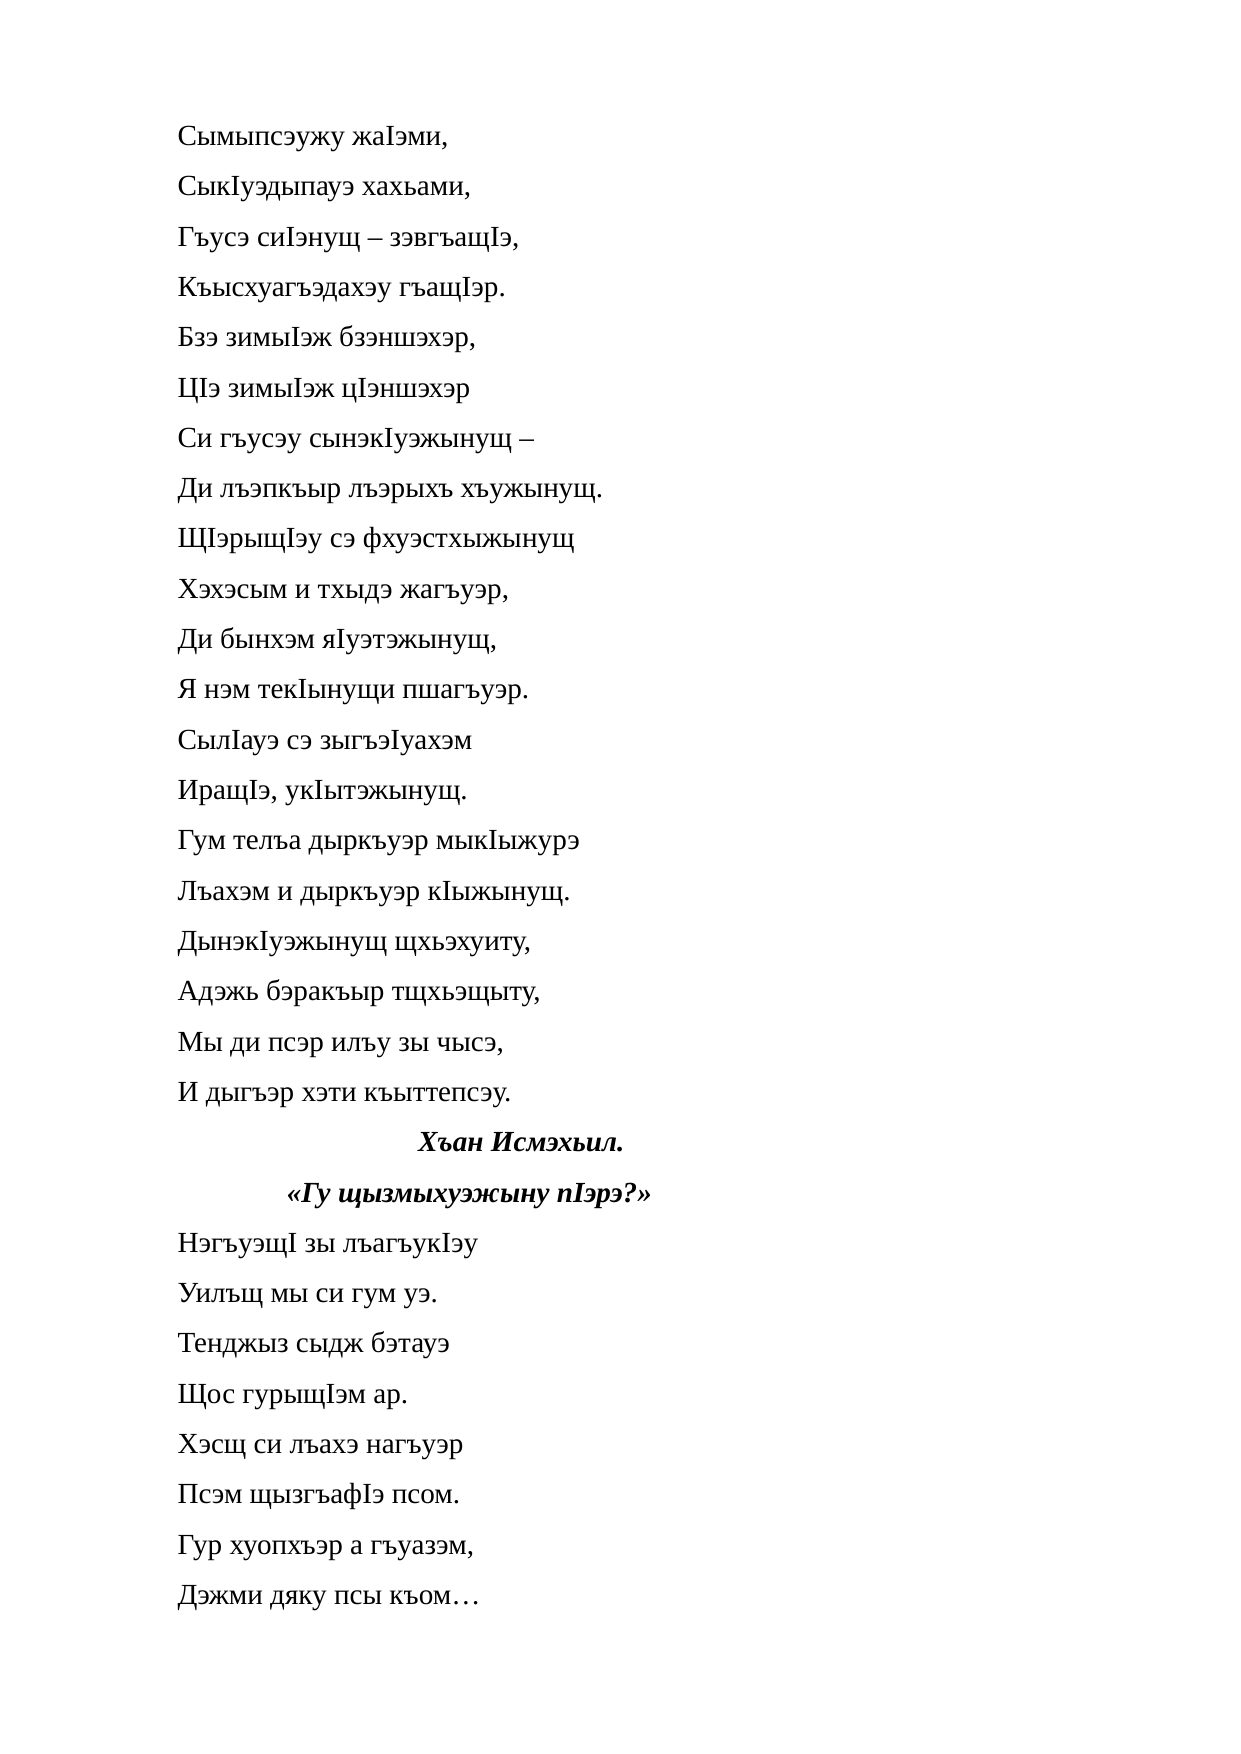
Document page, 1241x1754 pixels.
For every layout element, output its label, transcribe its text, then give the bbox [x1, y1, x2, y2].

text Псэм щызгъафIэ псом. [177, 1477, 1152, 1510]
text Лъахэм и дыркъуэр кIыжынущ. [177, 873, 1152, 906]
text ДынэкIуэжынущ щхьэхуиту, [177, 923, 1152, 957]
text ЩIэрыщIэу сэ фхуэстхыжынущ [177, 521, 1152, 554]
text Я нэм текIынущи пшагъуэр. [177, 672, 1152, 705]
text СылIауэ сэ зыгъэIуахэм [177, 722, 1152, 755]
text «Гу щызмыхуэжыну пIэрэ?» [177, 1175, 1152, 1208]
text Адэжь бэракъыр тщхьэщыту, [177, 973, 1152, 1007]
text СыкIуэдыпауэ хахьами, [177, 168, 1152, 202]
text Ди бынхэм яIуэтэжынущ, [177, 621, 1152, 655]
text Гур хуопхъэр а гъуазэм, [177, 1527, 1152, 1560]
text ИращIэ, укIытэжынущ. [177, 772, 1152, 806]
text Ди лъэпкъыр лъэрыхъ хъужынущ. [177, 470, 1152, 504]
text Щос гурыщIэм ар. [177, 1376, 1152, 1409]
text И дыгъэр хэти къыттепсэу. [177, 1074, 1152, 1108]
text Си гъусэу сынэкIуэжынущ – [177, 420, 1152, 453]
text НэгъуэщI зы лъагъукIэу [177, 1225, 1152, 1258]
text Бзэ зимыIэж бзэншэхэр, [177, 319, 1152, 353]
text Дэжми дяку псы къом… [177, 1577, 1152, 1611]
text Хъан Исмэхьил. [177, 1124, 1152, 1158]
text ЦIэ зимыIэж цIэншэхэр [177, 370, 1152, 403]
text Тенджыз сыдж бэтауэ [177, 1326, 1152, 1359]
text Къысхуагъэдахэу гъащIэр. [177, 269, 1152, 303]
text Уилъщ мы си гум уэ. [177, 1275, 1152, 1309]
text Хэхэсым и тхыдэ жагъуэр, [177, 571, 1152, 604]
text Мы ди псэр илъу зы чысэ, [177, 1024, 1152, 1057]
text Хэсщ си лъахэ нагъуэр [177, 1426, 1152, 1460]
text Гум телъа дыркъуэр мыкIыжурэ [177, 822, 1152, 856]
text Сымыпсэужу жаIэми, [177, 118, 1152, 152]
text Гъусэ сиIэнущ – зэвгъащIэ, [177, 219, 1152, 252]
